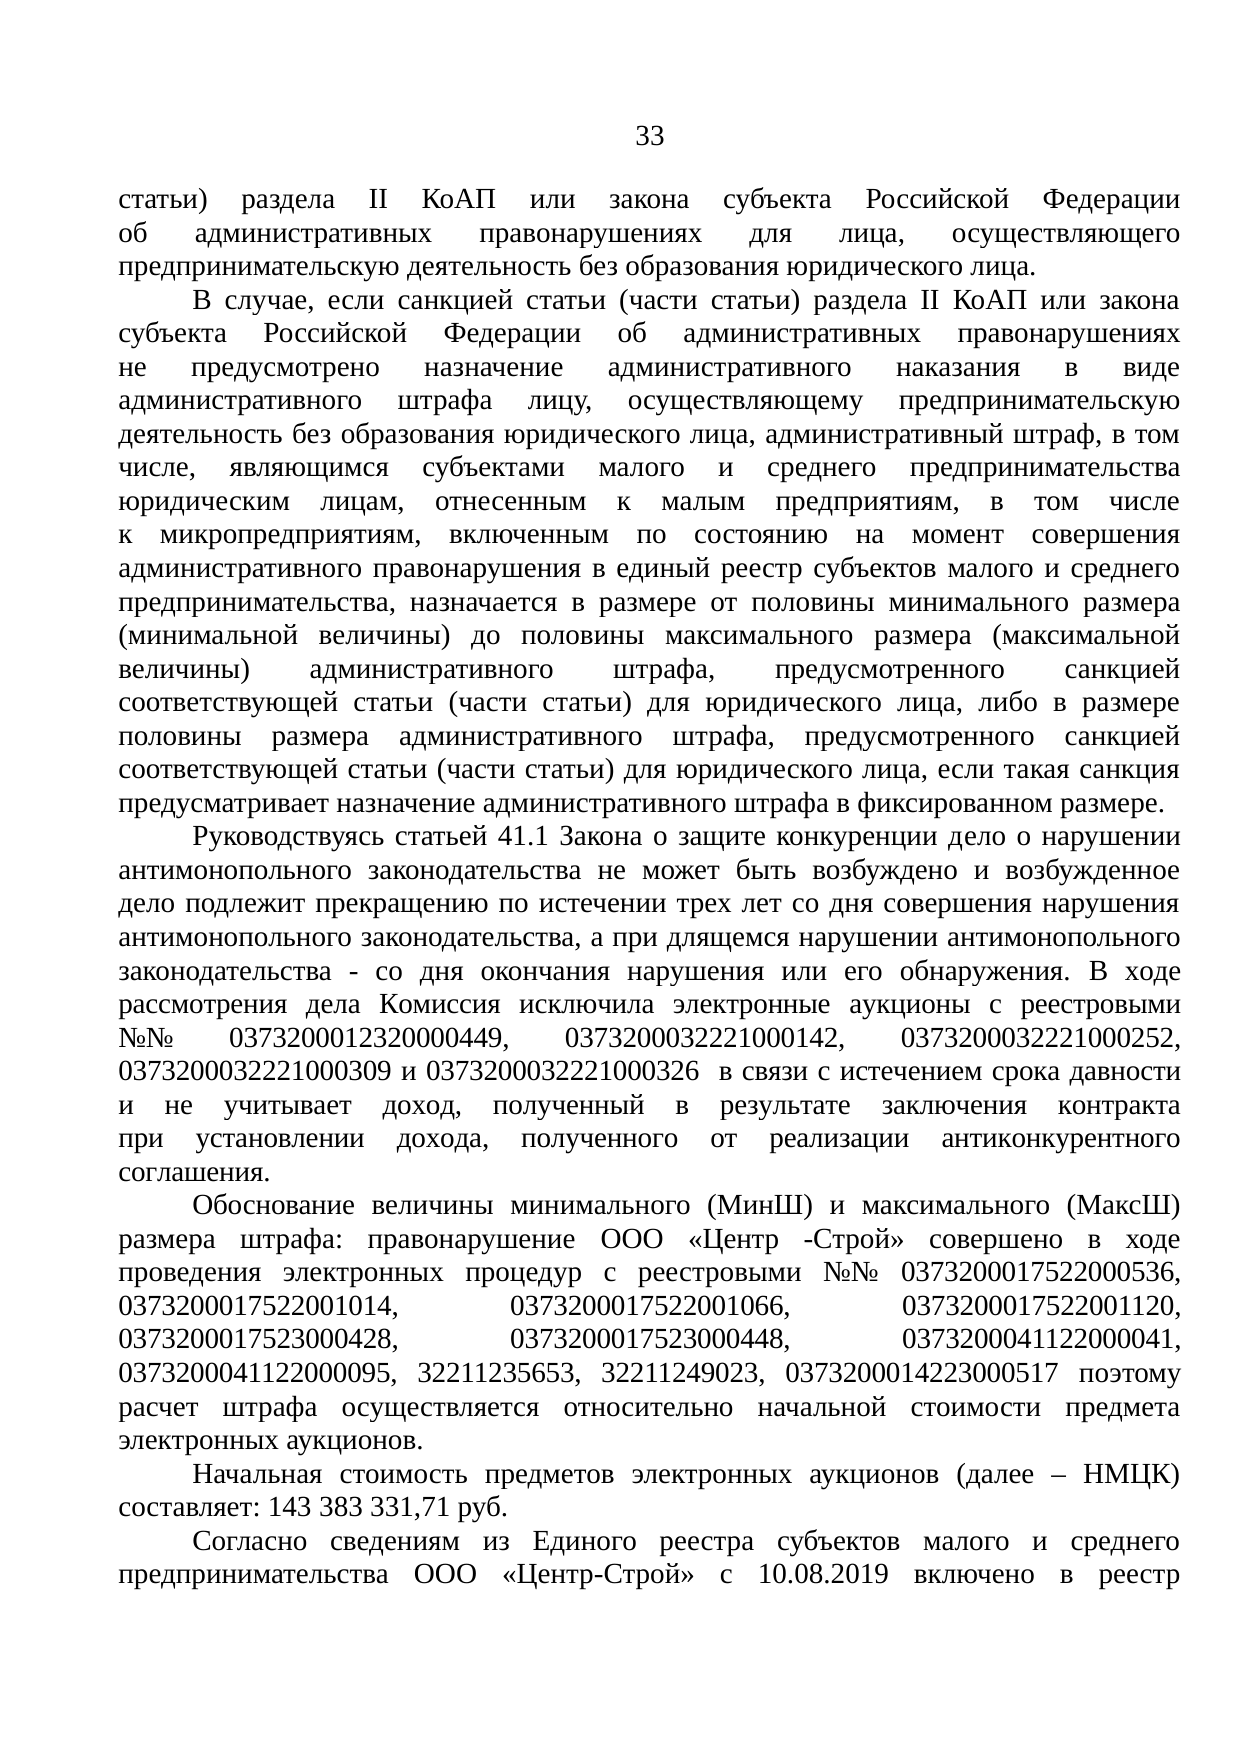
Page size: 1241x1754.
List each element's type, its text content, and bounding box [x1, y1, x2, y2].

text Обоснование величины минимального (МинШ) и максимального (МаксШ) размера штрафа: правонарушение ООО «Центр -Строй» совершено в ходе проведения электронных процедур с реестровыми №№ 0373200017522000536, 0373200017522001014, 0373200017522001066, 0373200017522001120, 0373200017523000428, 0373200017523000448, 0373200041122000041, 0373200041122000095, 32211235653, 32211249023, 0373200014223000517 поэтому расчет штрафа осуществляется относительно начальной стоимости предмета электронных аукционов. [118, 1187, 1181, 1456]
text Руководствуясь статьей 41.1 Закона о защите конкуренции дело о нарушении антимонопольного законодательства не может быть возбуждено и возбужденное дело подлежит прекращению по истечении трех лет со дня совершения нарушения антимонопольного законодательства, а при длящемся нарушении антимонопольного законодательства - со дня окончания нарушения или его обнаружения. В ходе рассмотрения дела Комиссия исключила электронные аукционы с реестровыми №№ 0373200012320000449, 0373200032221000142, 0373200032221000252, 0373200032221000309 и 0373200032221000326 в связи с истечением срока давности и не учитывает доход, полученный в результате заключения контракта при установлении дохода, полученного от реализации антиконкурентного соглашения. [118, 818, 1181, 1187]
text В случае, если санкцией статьи (части статьи) раздела II КоАП или закона субъекта Российской Федерации об административных правонарушениях не предусмотрено назначение административного наказания в виде административного штрафа лицу, осуществляющему предпринимательскую деятельность без образования юридического лица, административный штраф, в том числе, являющимся субъектами малого и среднего предпринимательства юридическим лицам, отнесенным к малым предприятиям, в том числе к микропредприятиям, включенным по состоянию на момент совершения административного правонарушения в единый реестр субъектов малого и среднего предпринимательства, назначается в размере от половины минимального размера (минимальной величины) до половины максимального размера (максимальной величины) административного штрафа, предусмотренного санкцией соответствующей статьи (части статьи) для юридического лица, либо в размере половины размера административного штрафа, предусмотренного санкцией соответствующей статьи (части статьи) для юридического лица, если такая санкция предусматривает назначение административного штрафа в фиксированном размере. [118, 282, 1181, 818]
text статьи) раздела II КоАП или закона субъекта Российской Федерации об административных правонарушениях для лица, осуществляющего предпринимательскую деятельность без образования юридического лица. [118, 181, 1181, 282]
text Начальная стоимость предметов электронных аукционов (далее – НМЦК) составляет: 143 383 331,71 руб. [118, 1456, 1181, 1523]
text Согласно сведениям из Единого реестра субъектов малого и среднего предпринимательства ООО «Центр-Строй» с 10.08.2019 включено в реестр [118, 1523, 1181, 1590]
